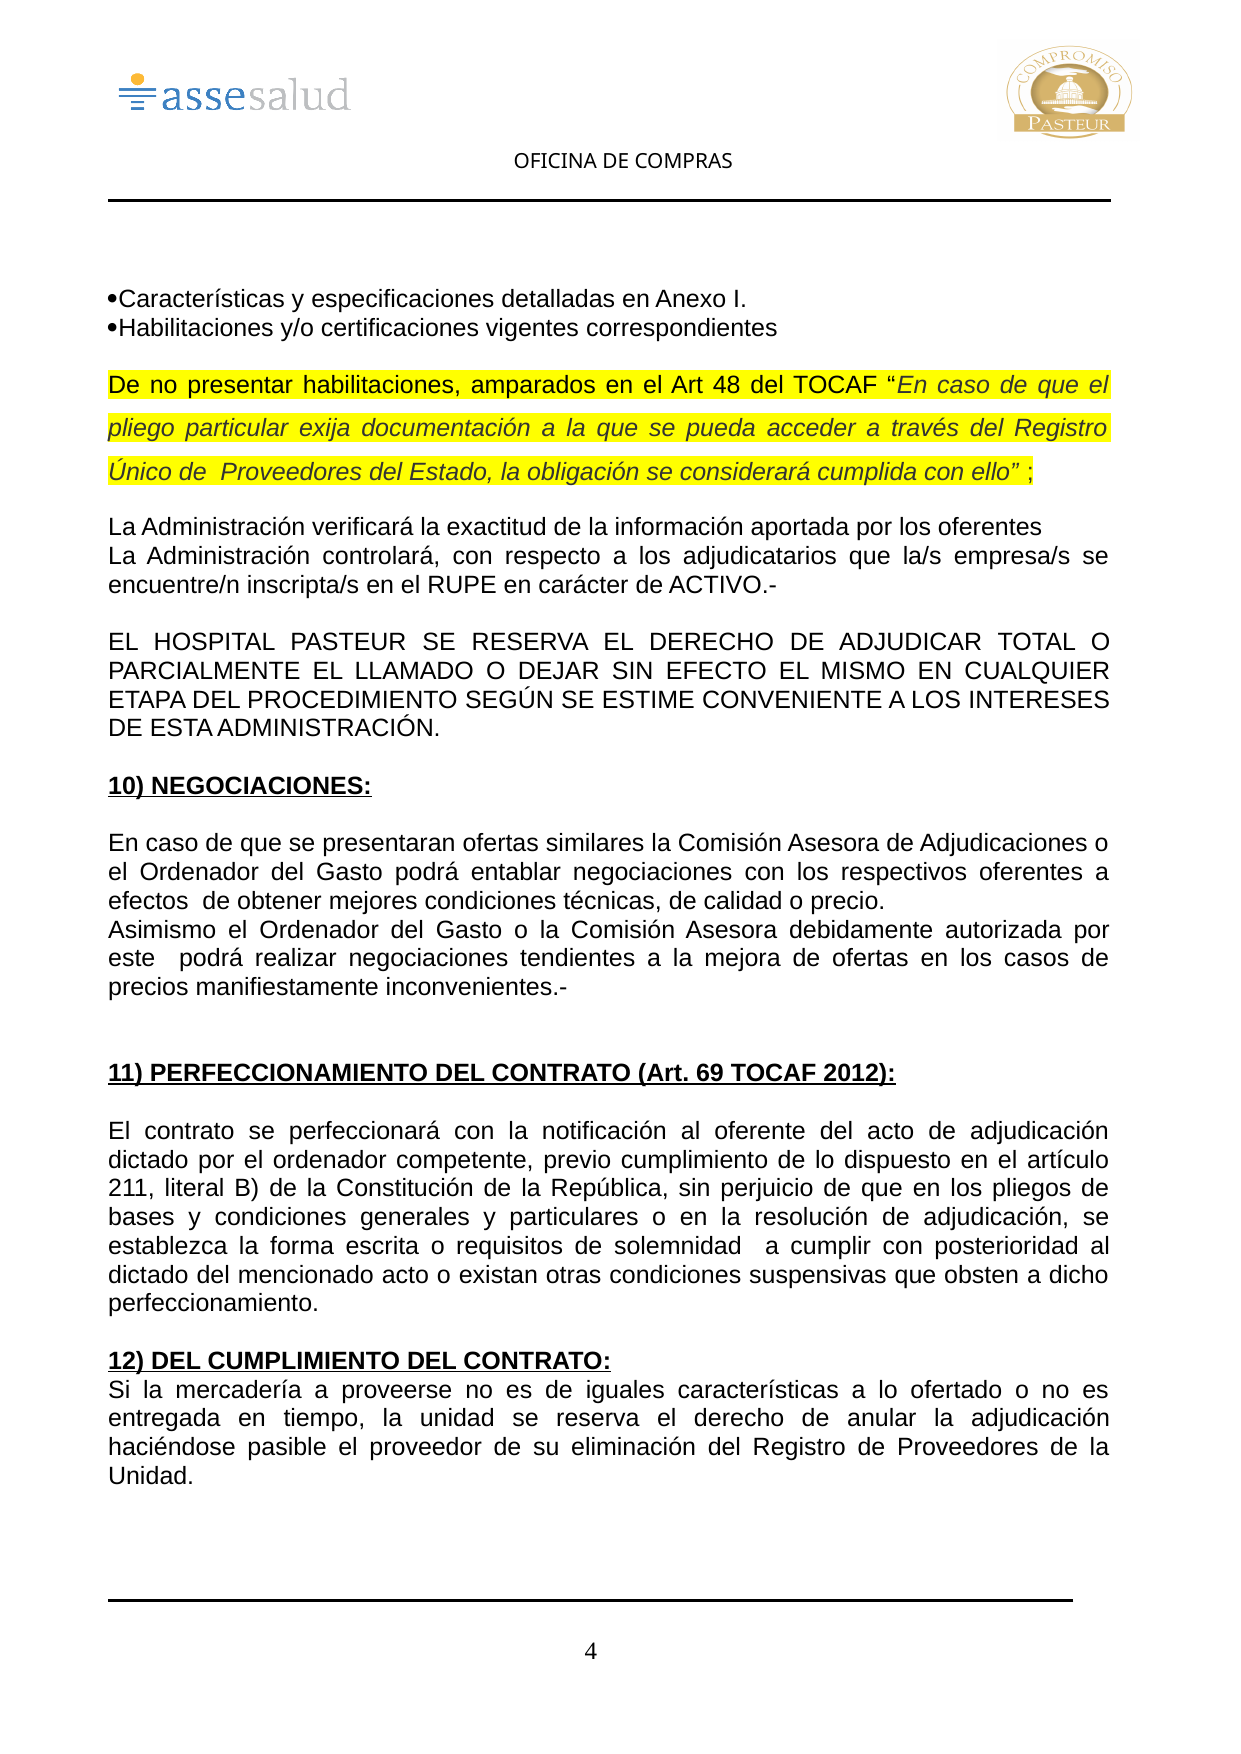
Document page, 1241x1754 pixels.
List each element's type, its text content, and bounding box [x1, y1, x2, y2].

text La Administración controlará, con respecto a los adjudicatarios que la/s empresa/s se encuentre/n inscripta/s en el RUPE en carácter de ACTIVO.- [108, 541, 1111, 598]
text De no presentar habilitaciones, amparados en el Art 48 del TOCAF “En caso de que el pliego particular exija documentación a la que se pueda acceder a través del Registro Único de Proveedores del Estado, la obligación se considerará cumplida con ello” ; [108, 370, 1111, 485]
list Habilitaciones y/o certificaciones vigentes correspondientes [108, 313, 1111, 341]
text La Administración verificará la exactitud de la información aportada por los oferentes [108, 512, 1111, 541]
text EL HOSPITAL PASTEUR se reserva el derecho de adjudicar total o parcialmente el llamado o dejar sin efecto el mismo en cualquier etapa del procedimiento según se estime conveniente a los intereses de esta Administración. [108, 627, 1111, 742]
text En caso de que se presentaran ofertas similares la Comisión Asesora de Adjudicaciones o el Ordenador del Gasto podrá entablar negociaciones con los respectivos oferentes a efectos de obtener mejores condiciones técnicas, de calidad o precio. [108, 828, 1111, 914]
text Si la mercadería a proveerse no es de iguales características a lo ofertado o no es entregada en tiempo, la unidad se reserva el derecho de anular la adjudicación haciéndose pasible el proveedor de su eliminación del Registro de Proveedores de la Unidad. [108, 1374, 1111, 1489]
picture [996, 39, 1141, 142]
text 10) NEGOCIACIONES: [108, 771, 1111, 799]
text 12) DEL CUMPLIMIENTO DEL CONTRATO: [108, 1346, 1111, 1374]
text El contrato se perfeccionará con la notificación al oferente del acto de adjudicación dictado por el ordenador competente, previo cumplimiento de lo dispuesto en el artículo 211, literal B) de la Constitución de la República, sin perjuicio de que en los pliegos de bases y condiciones generales y particulares o en la resolución de adjudicación, se establezca la forma escrita o requisitos de solemnidad a cumplir con posterioridad al dictado del mencionado acto o existan otras condiciones suspensivas que obsten a dicho perfeccionamiento. [108, 1116, 1111, 1317]
text 11) PERFECCIONAMIENTO DEL CONTRATO (Art. 69 TOCAF 2012): [108, 1058, 1111, 1087]
picture [105, 54, 369, 130]
text Asimismo el Ordenador del Gasto o la Comisión Asesora debidamente autorizada por este podrá realizar negociaciones tendientes a la mejora de ofertas en los casos de precios manifiestamente inconvenientes.- [108, 914, 1111, 1001]
list Características y especificaciones detalladas en Anexo I. [108, 284, 1111, 313]
